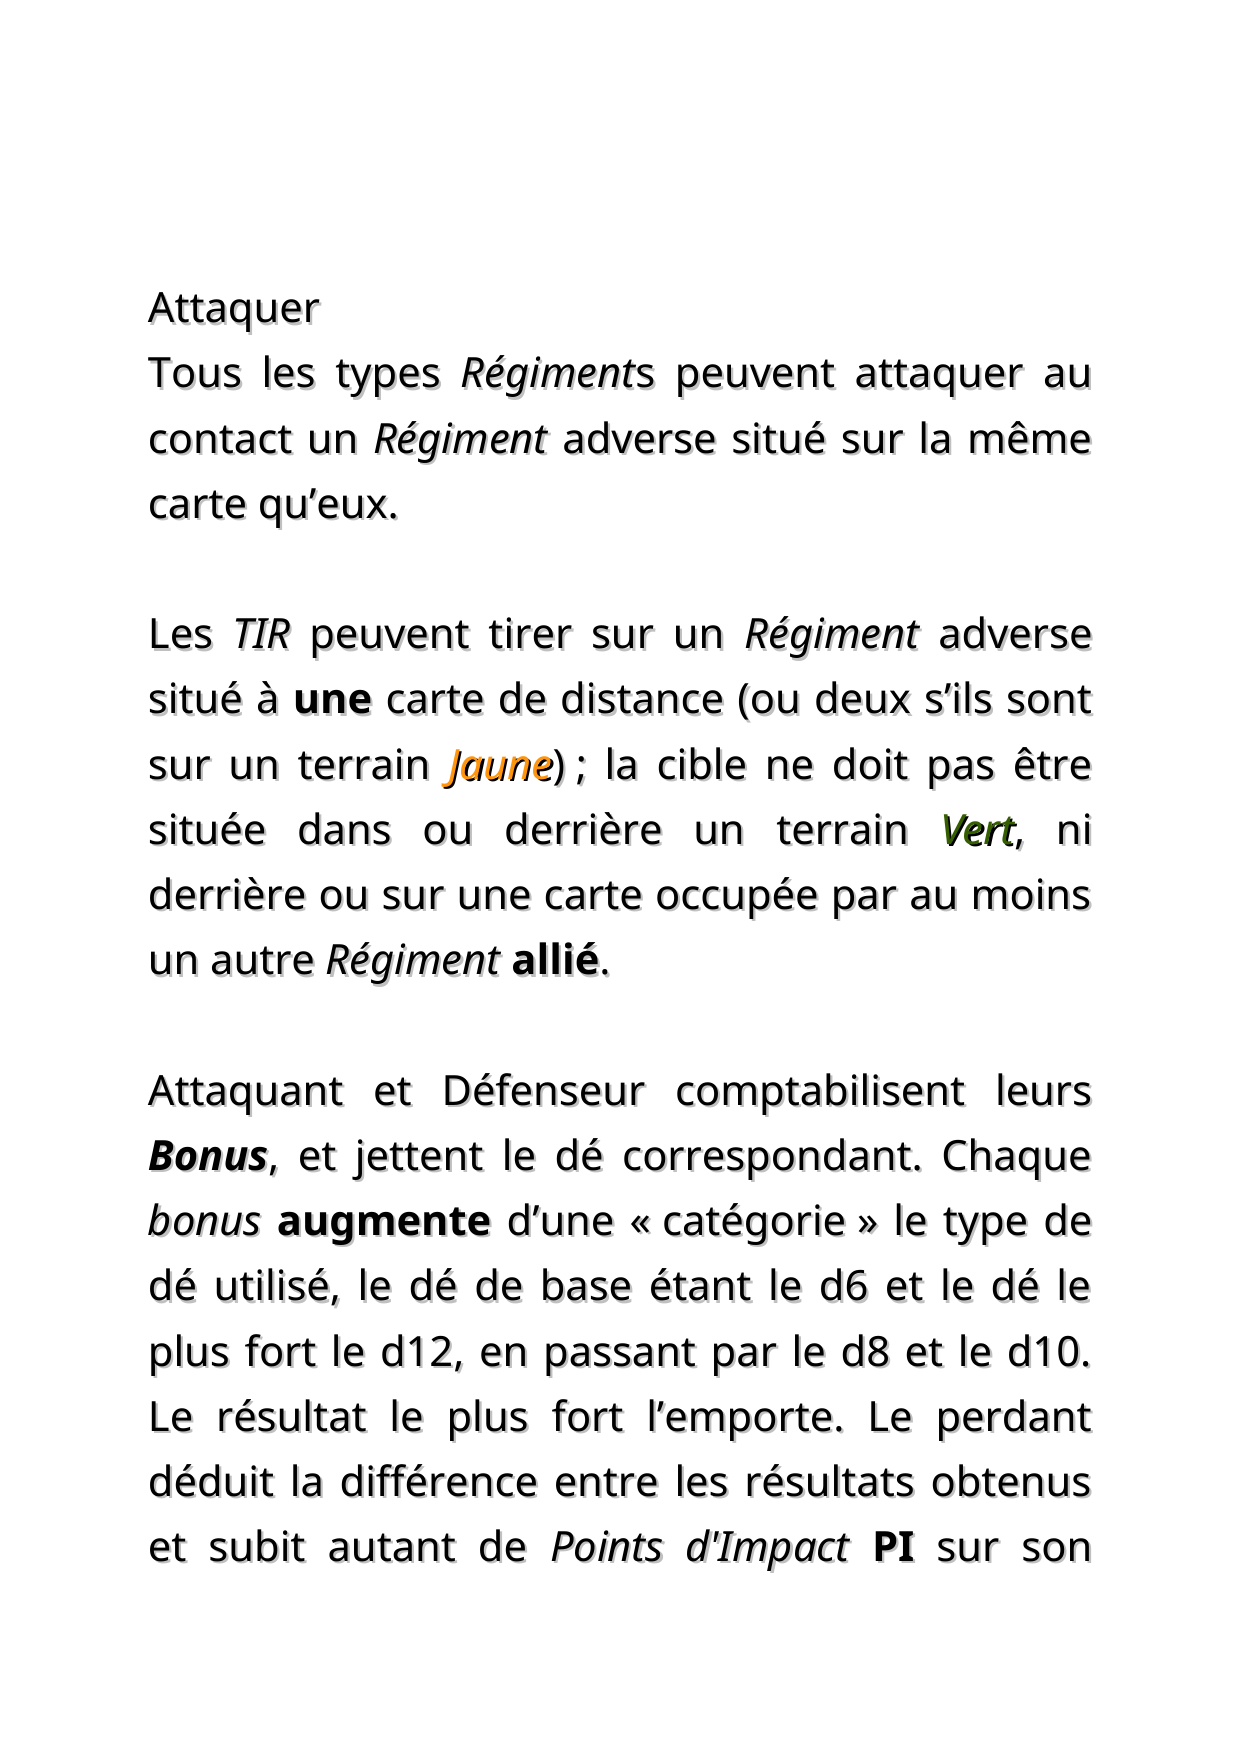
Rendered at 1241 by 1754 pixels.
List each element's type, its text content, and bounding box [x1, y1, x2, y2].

text Tous les types Régiments peuvent attaquer au contact un Régiment adverse situé sur la même carte qu’eux. [148, 343, 1093, 530]
text Attaquant et Défenseur comptabilisent leurs Bonus, et jettent le dé correspondant. Chaque bonus augmente d’une « catégorie » le type de dé utilisé, le dé de base étant le d6 et le dé le plus fort le d12, en passant par le d8 et le d10. Le résultat le plus fort l’emporte. Le perdant déduit la différence entre les résultats obtenus et subit autant de Points d'Impact PI sur son [148, 1061, 1093, 1574]
text Attaquer [148, 278, 1093, 335]
text Les TIR peuvent tirer sur un Régiment adverse situé à une carte de distance (ou deux s’ils sont sur un terrain Jaune) ; la cible ne doit pas être située dans ou derrière un terrain Vert, ni derrière ou sur une carte occupée par au moins un autre Régiment allié. [148, 604, 1093, 987]
